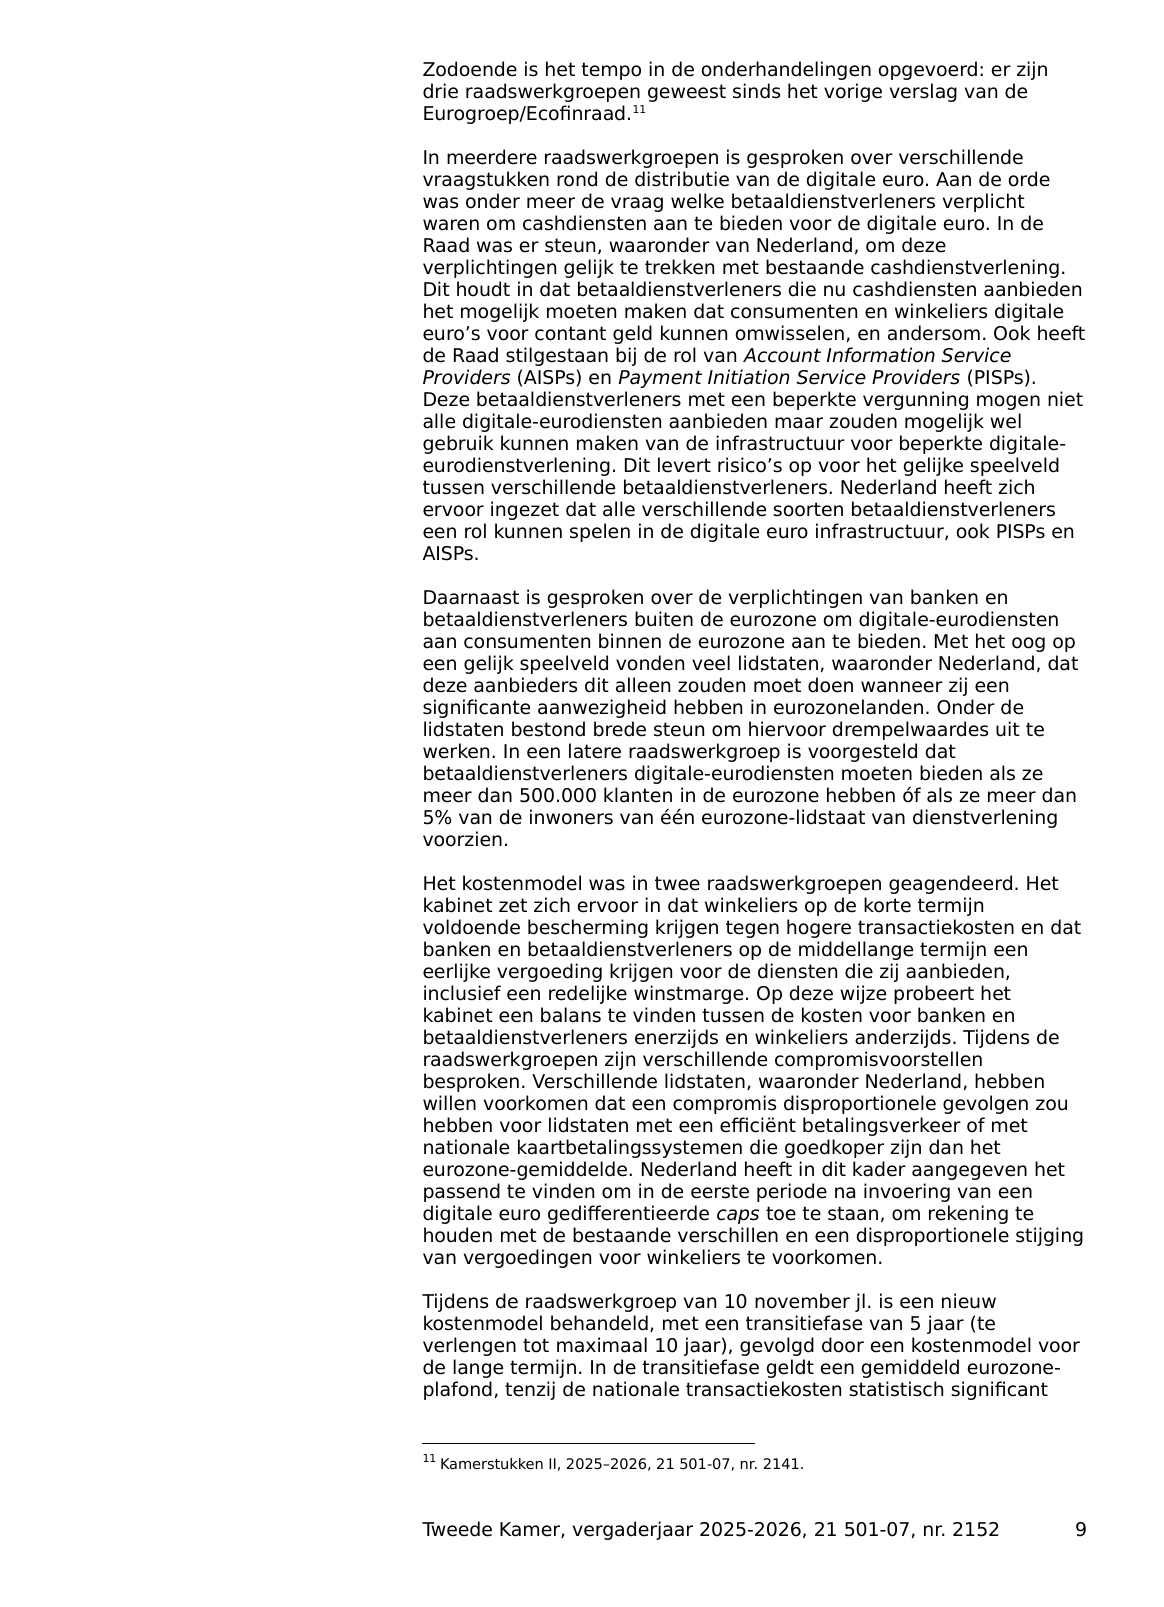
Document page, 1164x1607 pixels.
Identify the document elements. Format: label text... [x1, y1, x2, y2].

text In meerdere raadswerkgroepen is gesproken over verschillende vraagstukken rond de distributie van de digitale euro. Aan de orde was onder meer de vraag welke betaaldienstverleners verplicht waren om cashdiensten aan te bieden voor de digitale euro. In de Raad was er steun, waaronder van Nederland, om deze verplichtingen gelijk te trekken met bestaande cashdienstverlening. Dit houdt in dat betaaldienstverleners die nu cashdiensten aanbieden het mogelijk moeten maken dat consumenten en winkeliers digitale euro’s voor contant geld kunnen omwisselen, en andersom. Ook heeft de Raad stilgestaan bij de rol van Account Information Service Providers (AISPs) en Payment Initiation Service Providers (PISPs). Deze betaaldienstverleners met een beperkte vergunning mogen niet alle digitale-eurodiensten aanbieden maar zouden mogelijk wel gebruik kunnen maken van de infrastructuur voor beperkte digitale-eurodienstverlening. Dit levert risico’s op voor het gelijke speelveld tussen verschillende betaaldienstverleners. Nederland heeft zich ervoor ingezet dat alle verschillende soorten betaaldienstverleners een rol kunnen spelen in de digitale euro infrastructuur, ook PISPs en AISPs. [422, 147, 1087, 565]
text Het kostenmodel was in twee raadswerkgroepen geagendeerd. Het kabinet zet zich ervoor in dat winkeliers op de korte termijn voldoende bescherming krijgen tegen hogere transactiekosten en dat banken en betaaldienstverleners op de middellange termijn een eerlijke vergoeding krijgen voor de diensten die zij aanbieden, inclusief een redelijke winstmarge. Op deze wijze probeert het kabinet een balans te vinden tussen de kosten voor banken en betaaldienstverleners enerzijds en winkeliers anderzijds. Tijdens de raadswerkgroepen zijn verschillende compromisvoorstellen besproken. Verschillende lidstaten, waaronder Nederland, hebben willen voorkomen dat een compromis disproportionele gevolgen zou hebben voor lidstaten met een efficiënt betalingsverkeer of met nationale kaartbetalingssystemen die goedkoper zijn dan het eurozone-gemiddelde. Nederland heeft in dit kader aangegeven het passend te vinden om in de eerste periode na invoering van een digitale euro gedifferentieerde caps toe te staan, om rekening te houden met de bestaande verschillen en een disproportionele stijging van vergoedingen voor winkeliers te voorkomen. [422, 873, 1087, 1268]
text Tijdens de raadswerkgroep van 10 november jl. is een nieuw kostenmodel behandeld, met een transitiefase van 5 jaar (te verlengen tot maximaal 10 jaar), gevolgd door een kostenmodel voor de lange termijn. In de transitiefase geldt een gemiddeld eurozone-plafond, tenzij de nationale transactiekosten statistisch significant [422, 1291, 1087, 1401]
text Kamerstukken II, 2025–2026, 21 501-07, nr. 2141. [422, 1452, 1087, 1474]
text Daarnaast is gesproken over de verplichtingen van banken en betaaldienstverleners buiten de eurozone om digitale-eurodiensten aan consumenten binnen de eurozone aan te bieden. Met het oog op een gelijk speelveld vonden veel lidstaten, waaronder Nederland, dat deze aanbieders dit alleen zouden moet doen wanneer zij een significante aanwezigheid hebben in eurozonelanden. Onder de lidstaten bestond brede steun om hiervoor drempelwaardes uit te werken. In een latere raadswerkgroep is voorgesteld dat betaaldienstverleners digitale-eurodiensten moeten bieden als ze meer dan 500.000 klanten in de eurozone hebben óf als ze meer dan 5% van de inwoners van één eurozone-lidstaat van dienstverlening voorzien. [422, 587, 1087, 851]
text Zodoende is het tempo in de onderhandelingen opgevoerd: er zijn drie raadswerkgroepen geweest sinds het vorige verslag van de Eurogroep/Ecofinraad. [422, 59, 1087, 125]
